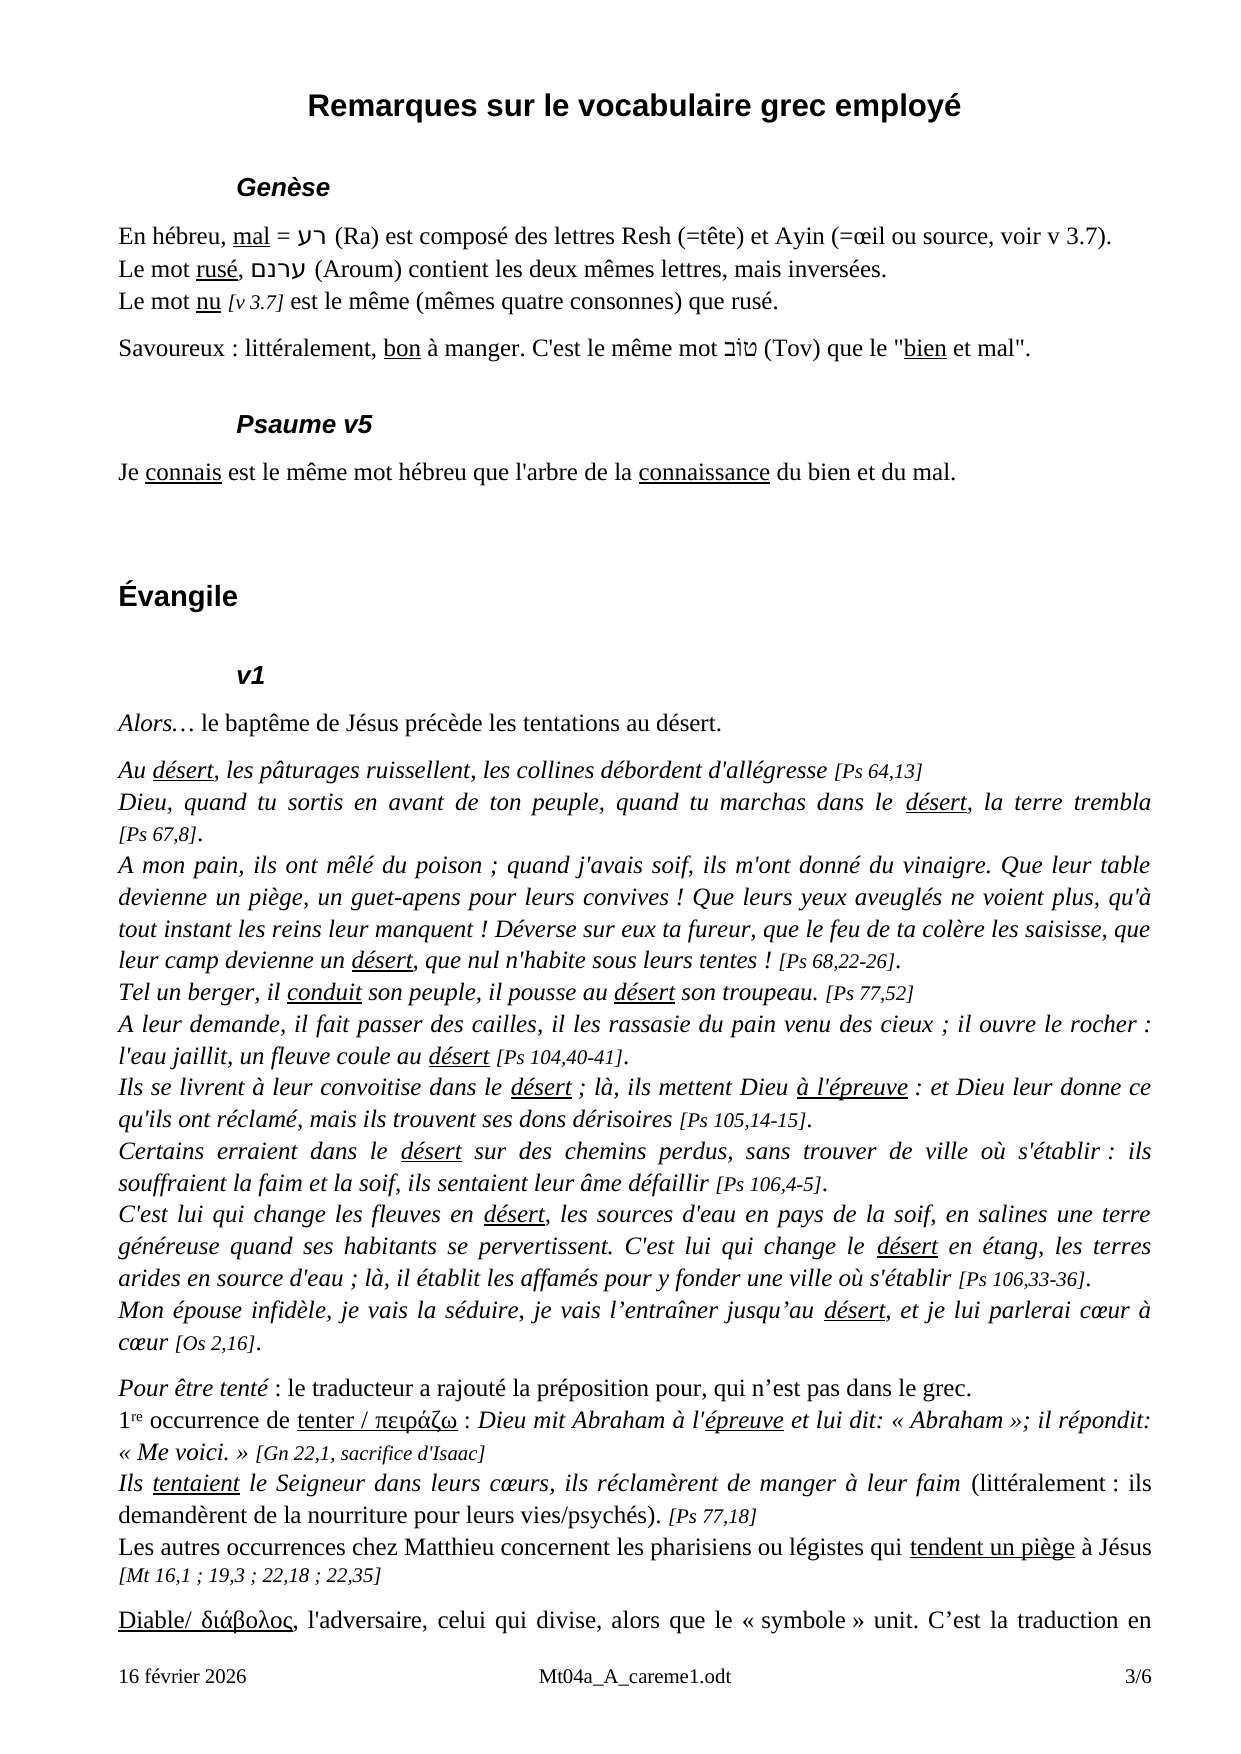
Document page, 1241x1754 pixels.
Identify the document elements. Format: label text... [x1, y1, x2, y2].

text Je connais est le même mot hébreu que l'arbre de la connaissance du bien et du mal. [118, 458, 1152, 486]
text Les autres occurrences chez Matthieu concernent les pharisiens ou légistes qui tendent un piège à Jésus [Mt 16,1 ; 19,3 ; 22,18 ; 22,35] [118, 1533, 1152, 1587]
subtitle Psaume v5 [236, 410, 1152, 439]
text Savoureux : littéralement, bon à manger. C'est le même mot טוֹב (Tov) que le "bien et mal". [118, 334, 1152, 362]
text Le mot nu [v 3.7] est le même (mêmes quatre consonnes) que rusé. [118, 287, 1152, 315]
text Le mot rusé, ערנם (Aroum) contient les deux mêmes lettres, mais inversées. [118, 254, 1152, 283]
text Mon épouse infidèle, je vais la séduire, je vais l’entraîner jusqu’au désert, et je lui parlerai cœur à cœur [Os 2,16]. [118, 1296, 1152, 1355]
subtitle Évangile [118, 579, 1152, 612]
text Alors… le baptême de Jésus précède les tentations au désert. [118, 709, 1152, 737]
text Diable/ διάβολος, l'adversaire, celui qui divise, alors que le « symbole » unit. C’est la traduction en [118, 1606, 1152, 1634]
text Au désert, les pâturages ruissellent, les collines débordent d'allégresse [Ps 64,13] [118, 756, 1152, 783]
text Tel un berger, il conduit son peuple, il pousse au désert son troupeau. [Ps 77,52] [118, 978, 1152, 1006]
text C'est lui qui change les fleuves en désert, les sources d'eau en pays de la soif, en salines une terre généreuse quand ses habitants se pervertissent. C'est lui qui change le désert en étang, les terres arides en source d'eau ; là, il établit les affamés pour y fonder une ville où s'établir [Ps 106,33-36]. [118, 1201, 1152, 1292]
text A mon pain, ils ont mêlé du poison ; quand j'avais soif, ils m'ont donné du vinaigre. Que leur table devienne un piège, un guet-apens pour leurs convives ! Que leurs yeux aveuglés ne voient plus, qu'à tout instant les reins leur manquent ! Déverse sur eux ta fureur, que le feu de ta colère les saisisse, que leur camp devienne un désert, que nul n'habite sous leurs tentes ! [Ps 68,22-26]. [118, 851, 1152, 974]
text A leur demande, il fait passer des cailles, il les rassasie du pain venu des cieux ; il ouvre le rocher : l'eau jaillit, un fleuve coule au désert [Ps 104,40-41]. [118, 1010, 1152, 1069]
subtitle v1 [236, 661, 1152, 690]
text Dieu, quand tu sortis en avant de ton peuple, quand tu marchas dans le désert, la terre trembla [Ps 67,8]. [118, 788, 1152, 847]
text Ils se livrent à leur convoitise dans le désert ; là, ils mettent Dieu à l'épreuve : et Dieu leur donne ce qu'ils ont réclamé, mais ils trouvent ses dons dérisoires [Ps 105,14-15]. [118, 1073, 1152, 1133]
subtitle Remarques sur le vocabulaire grec employé [118, 88, 1152, 123]
text Pour être tenté : le traducteur a rajouté la préposition pour, qui n’est pas dans le grec. [118, 1374, 1152, 1402]
text En hébreu, mal = רע (Ra) est composé des lettres Resh (=tête) et Ayin (=œil ou source, voir v 3.7). [118, 221, 1152, 250]
text Ils tentaient le Seigneur dans leurs cœurs, ils réclamèrent de manger à leur faim (littéralement : ils demandèrent de la nourriture pour leurs vies/psychés). [Ps 77,18] [118, 1469, 1152, 1529]
text 1ʳᵉ occurrence de tenter / πειράζω : Dieu mit Abraham à l'épreuve et lui dit: « Abraham »; il répondit: « Me voici. » [Gn 22,1, sacrifice d'Isaac] [118, 1406, 1152, 1466]
subtitle Genèse [236, 173, 1152, 202]
text Certains erraient dans le désert sur des chemins perdus, sans trouver de ville où s'établir : ils souffraient la faim et la soif, ils sentaient leur âme défaillir [Ps 106,4-5]. [118, 1137, 1152, 1197]
